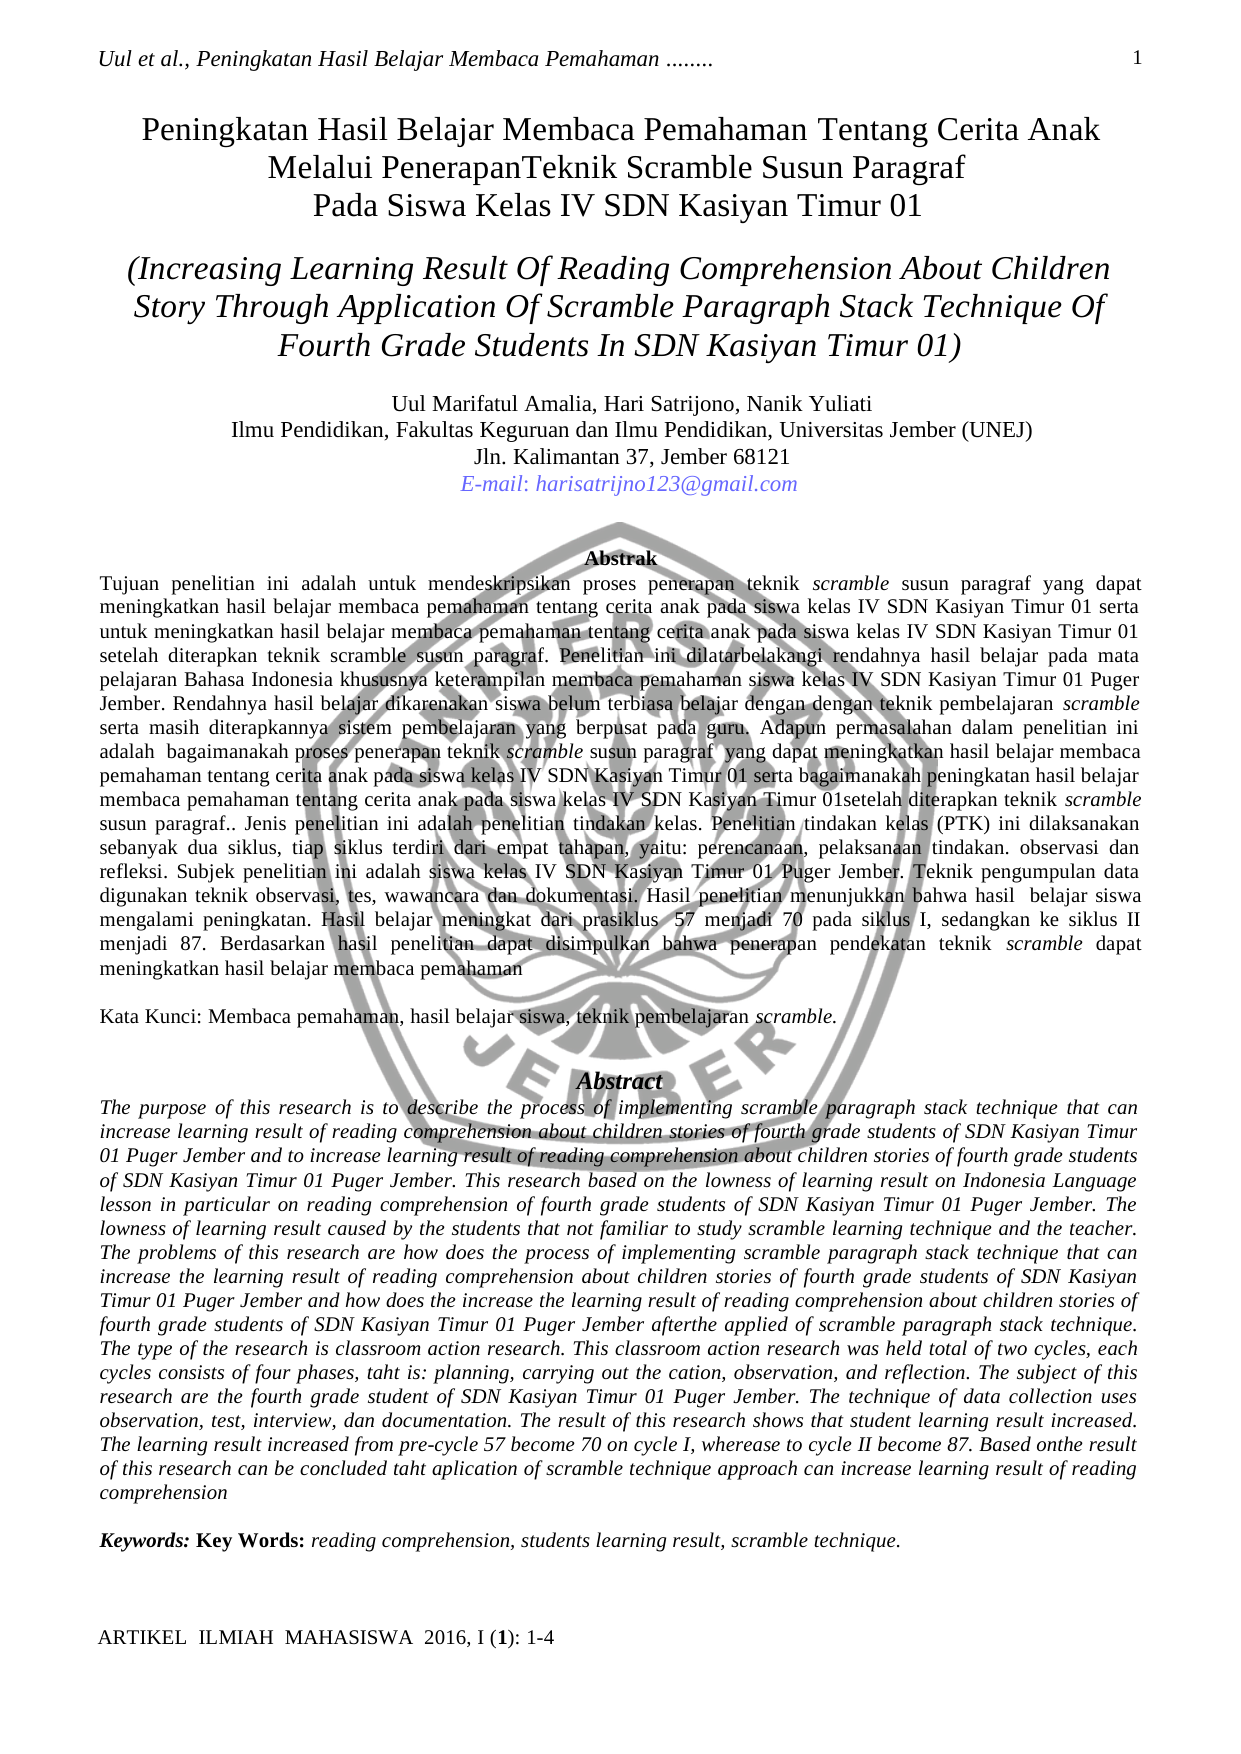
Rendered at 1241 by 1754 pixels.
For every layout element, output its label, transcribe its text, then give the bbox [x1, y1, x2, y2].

text Abstract [99, 1066, 1142, 1095]
text Ilmu Pendidikan, Fakultas Keguruan dan Ilmu Pendidikan, Universitas Jember (UNEJ) [159, 416, 1104, 443]
text Pada Siswa Kelas IV SDN Kasiyan Timur 01 [101, 185, 1142, 224]
text Abstrak [99, 546, 1142, 570]
text E-mail: harisatrijno123@gmail.com [159, 469, 1104, 496]
text Kata Kunci: Membaca pemahaman, hasil belajar siswa, teknik pembelajaran scramble. [99, 1003, 1142, 1027]
text The purpose of this research is to describe the process of implementing scramble paragraph stack technique that can increase learning result of reading comprehension about children stories of fourth grade students of SDN Kasiyan Timur 01 Puger Jember and to increase learning result of reading comprehension about children stories of fourth grade students of SDN Kasiyan Timur 01 Puger Jember. This research based on the lowness of learning result on Indonesia Language lesson in particular on reading comprehension of fourth grade students of SDN Kasiyan Timur 01 Puger Jember. The lowness of learning result caused by the students that not familiar to study scramble learning technique and the teacher. The problems of this research are how does the process of implementing scramble paragraph stack technique that can increase the learning result of reading comprehension about children stories of fourth grade students of SDN Kasiyan Timur 01 Puger Jember and how does the increase the learning result of reading comprehension about children stories of fourth grade students of SDN Kasiyan Timur 01 Puger Jember afterthe applied of scramble paragraph stack technique. The type of the research is classroom action research. This classroom action research was held total of two cycles, each cycles consists of four phases, taht is: planning, carrying out the cation, observation, and reflection. The subject of this research are the fourth grade student of SDN Kasiyan Timur 01 Puger Jember. The technique of data collection uses observation, test, interview, dan documentation. The result of this research shows that student learning result increased. The learning result increased from pre-cycle 57 become 70 on cycle I, wherease to cycle II become 87. Based onthe result of this research can be concluded taht aplication of scramble technique approach can increase learning result of reading comprehension [99, 1095, 1142, 1504]
picture [229, 496, 1011, 546]
picture [229, 1027, 1011, 1066]
picture [229, 979, 1011, 1003]
text Peningkatan Hasil Belajar Membaca Pemahaman Tentang Cerita Anak Melalui PenerapanTeknik Scramble Susun Paragraf [101, 108, 1142, 185]
text Uul Marifatul Amalia, Hari Satrijono, Nanik Yuliati [159, 390, 1104, 416]
text Jln. Kalimantan 37, Jember 68121 [159, 443, 1104, 469]
text Tujuan penelitian ini adalah untuk mendeskripsikan proses penerapan teknik scramble susun paragraf yang dapat meningkatkan hasil belajar membaca pemahaman tentang cerita anak pada siswa kelas IV SDN Kasiyan Timur 01 serta untuk meningkatkan hasil belajar membaca pemahaman tentang cerita anak pada siswa kelas IV SDN Kasiyan Timur 01 setelah diterapkan teknik scramble susun paragraf. Penelitian ini dilatarbelakangi rendahnya hasil belajar pada mata pelajaran Bahasa Indonesia khususnya keterampilan membaca pemahaman siswa kelas IV SDN Kasiyan Timur 01 Puger Jember. Rendahnya hasil belajar dikarenakan siswa belum terbiasa belajar dengan dengan teknik pembelajaran scramble serta masih diterapkannya sistem pembelajaran yang berpusat pada guru. Adapun permasalahan dalam penelitian ini adalah bagaimanakah proses penerapan teknik scramble susun paragraf yang dapat meningkatkan hasil belajar membaca pemahaman tentang cerita anak pada siswa kelas IV SDN Kasiyan Timur 01 serta bagaimanakah peningkatan hasil belajar membaca pemahaman tentang cerita anak pada siswa kelas IV SDN Kasiyan Timur 01setelah diterapkan teknik scramble susun paragraf.. Jenis penelitian ini adalah penelitian tindakan kelas. Penelitian tindakan kelas (PTK) ini dilaksanakan sebanyak dua siklus, tiap siklus terdiri dari empat tahapan, yaitu: perencanaan, pelaksanaan tindakan. observasi dan refleksi. Subjek penelitian ini adalah siswa kelas IV SDN Kasiyan Timur 01 Puger Jember. Teknik pengumpulan data digunakan teknik observasi, tes, wawancara dan dokumentasi. Hasil penelitian menunjukkan bahwa hasil belajar siswa mengalami peningkatan. Hasil belajar meningkat dari prasiklus 57 menjadi 70 pada siklus I, sedangkan ke siklus II menjadi 87. Berdasarkan hasil penelitian dapat disimpulkan bahwa penerapan pendekatan teknik scramble dapat meningkatkan hasil belajar membaca pemahaman [99, 570, 1142, 979]
text (Increasing Learning Result Of Reading Comprehension About Children Story Through Application Of Scramble Paragraph Stack Technique Of Fourth Grade Students In SDN Kasiyan Timur 01) [101, 248, 1142, 363]
text Keywords: Key Words: reading comprehension, students learning result, scramble technique. [99, 1528, 1142, 1552]
